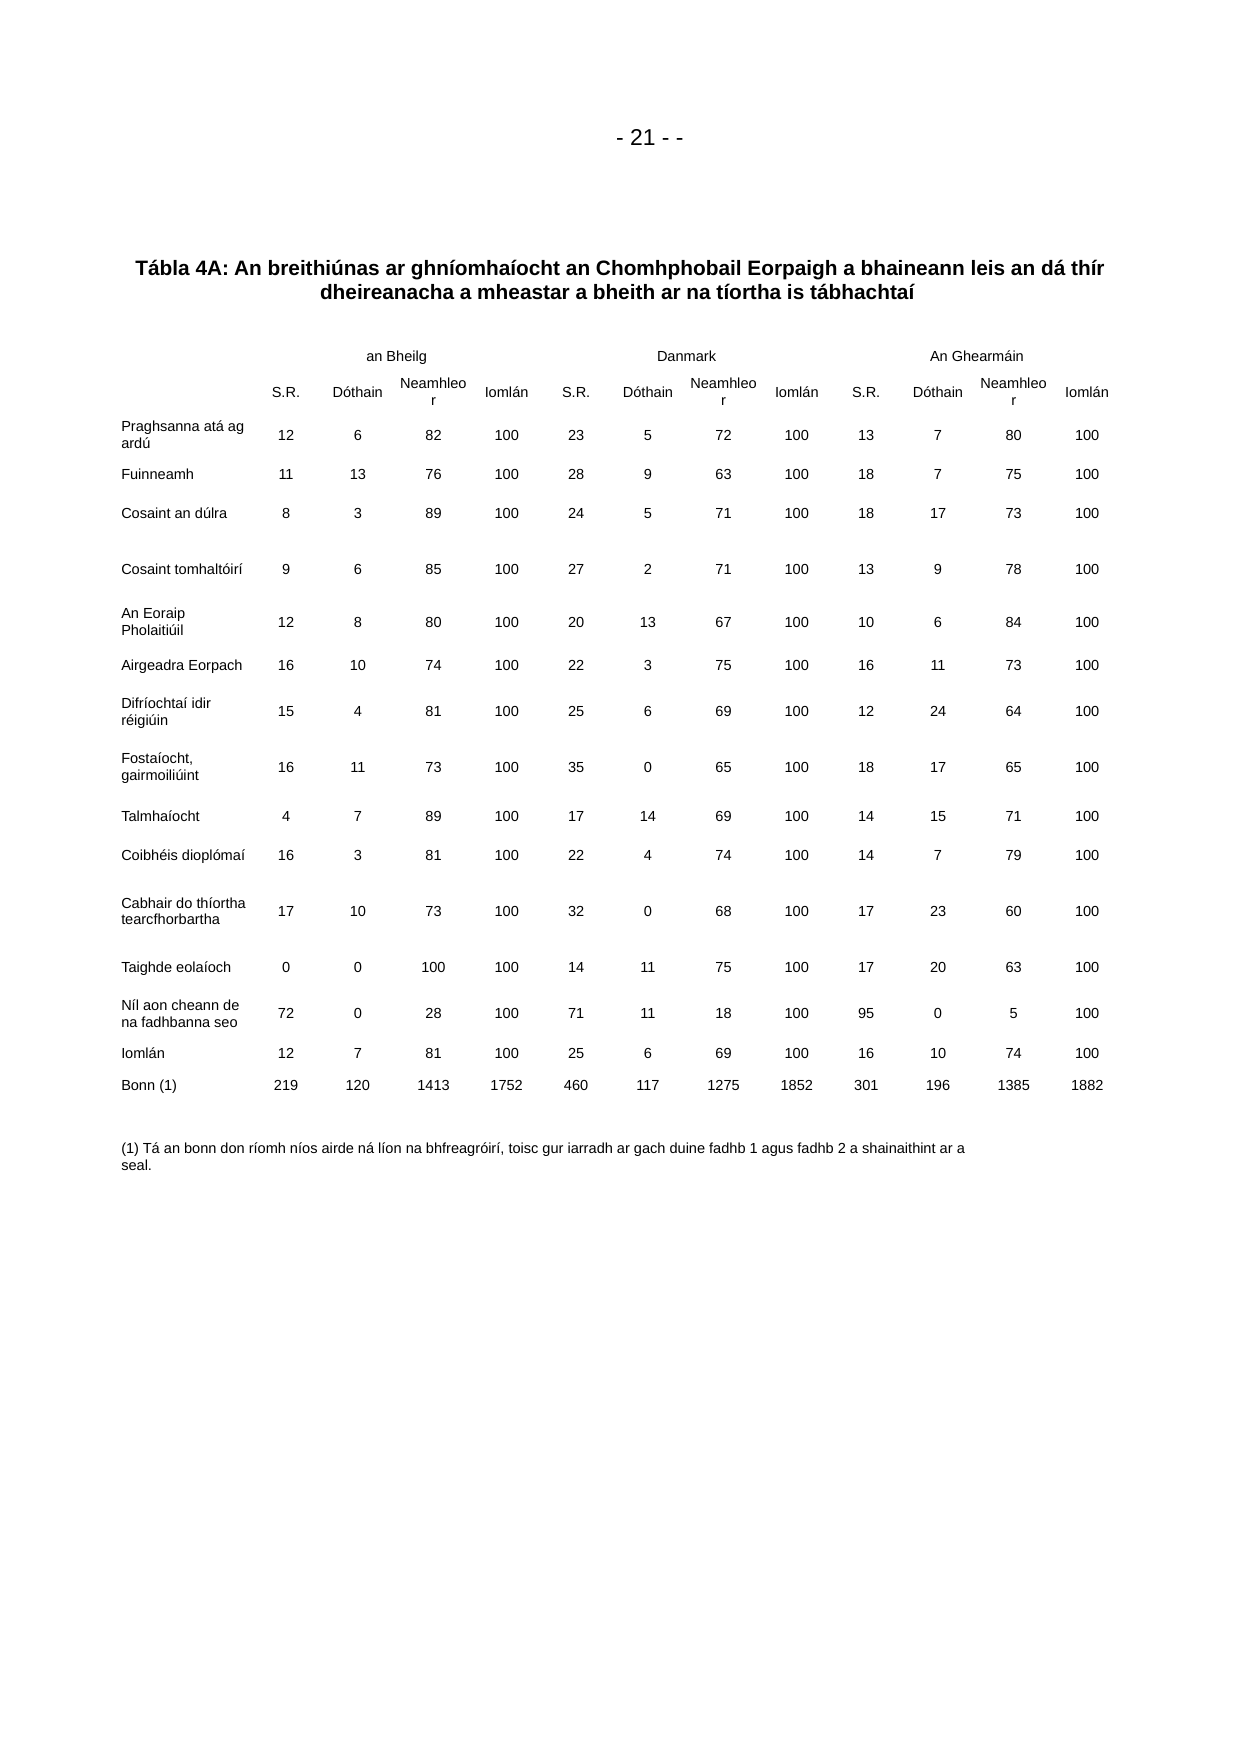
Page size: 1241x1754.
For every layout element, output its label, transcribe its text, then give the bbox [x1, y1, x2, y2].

table_cell 69 [685, 1037, 762, 1069]
table_cell [685, 1101, 762, 1134]
table_cell 8 [251, 490, 320, 537]
table_cell 60 [975, 879, 1052, 944]
table_cell 0 [320, 944, 395, 990]
table_cell 100 [471, 990, 541, 1037]
table_cell 9 [251, 537, 320, 602]
table_cell 67 [685, 602, 762, 641]
table_cell 11 [901, 641, 975, 688]
table_cell Neamhleor [395, 372, 471, 412]
table_cell 100 [1052, 641, 1122, 688]
table_cell Neamhleor [975, 372, 1052, 412]
table_cell [831, 308, 901, 340]
table_cell 23 [901, 879, 975, 944]
table_cell 10 [901, 1037, 975, 1069]
table_cell [471, 1101, 541, 1134]
table_cell 24 [541, 490, 610, 537]
table_cell 100 [1052, 688, 1122, 734]
table_cell [901, 1101, 975, 1134]
table_cell 10 [831, 602, 901, 641]
table_cell 81 [395, 1037, 471, 1069]
table_cell 17 [901, 490, 975, 537]
table_cell 5 [610, 412, 685, 458]
table_cell 73 [395, 734, 471, 799]
table_cell 1413 [395, 1069, 471, 1101]
table_cell 23 [541, 412, 610, 458]
table_cell 22 [541, 832, 610, 878]
table_cell 8 [320, 602, 395, 641]
table_cell 64 [975, 688, 1052, 734]
table_cell 1385 [975, 1069, 1052, 1101]
table_cell [118, 308, 251, 340]
table_cell Fostaíocht, gairmoiliúint [118, 734, 251, 799]
table_cell [320, 1101, 395, 1134]
table_cell [471, 308, 541, 340]
table_cell 69 [685, 688, 762, 734]
table_cell 100 [1052, 412, 1122, 458]
table_cell [541, 1101, 610, 1134]
table_cell S.R. [251, 372, 320, 412]
table_cell 18 [831, 490, 901, 537]
table_cell 63 [685, 458, 762, 490]
table_cell 100 [471, 537, 541, 602]
table_cell 18 [831, 458, 901, 490]
table_cell 17 [831, 879, 901, 944]
table_cell 100 [762, 458, 831, 490]
table_cell 27 [541, 537, 610, 602]
table_cell [901, 308, 975, 340]
table_cell 17 [831, 944, 901, 990]
table_cell 10 [320, 879, 395, 944]
table_cell 73 [975, 641, 1052, 688]
table_cell 100 [471, 688, 541, 734]
table_cell 301 [831, 1069, 901, 1101]
table_cell 100 [471, 734, 541, 799]
table_cell 100 [762, 879, 831, 944]
table_cell Cabhair do thíortha tearcfhorbartha [118, 879, 251, 944]
table_cell 75 [975, 458, 1052, 490]
table_cell 11 [320, 734, 395, 799]
table_cell 219 [251, 1069, 320, 1101]
table_cell [251, 1101, 320, 1134]
table_cell 14 [610, 800, 685, 832]
table_cell 25 [541, 1037, 610, 1069]
table_cell 100 [762, 832, 831, 878]
table_cell 3 [610, 641, 685, 688]
table_cell 35 [541, 734, 610, 799]
table_cell 100 [471, 944, 541, 990]
table_cell 1275 [685, 1069, 762, 1101]
table_cell 15 [251, 688, 320, 734]
table_cell 75 [685, 641, 762, 688]
table_cell 100 [762, 490, 831, 537]
table_cell 0 [320, 990, 395, 1037]
table_cell 71 [541, 990, 610, 1037]
table_cell [118, 1101, 251, 1134]
table_cell 100 [1052, 879, 1122, 944]
table_cell [395, 308, 471, 340]
table_cell Bonn (1) [118, 1069, 251, 1101]
table_cell 81 [395, 688, 471, 734]
table_cell Neamhleor [685, 372, 762, 412]
table_cell 100 [762, 800, 831, 832]
table_cell 5 [610, 490, 685, 537]
table_cell 100 [762, 1037, 831, 1069]
table_cell 24 [901, 688, 975, 734]
table_cell 100 [1052, 490, 1122, 537]
table_cell 71 [975, 800, 1052, 832]
table_cell 100 [471, 641, 541, 688]
table_cell 80 [975, 412, 1052, 458]
table_cell 12 [251, 602, 320, 641]
table_cell 6 [610, 1037, 685, 1069]
table_cell 5 [975, 990, 1052, 1037]
table_cell 100 [762, 990, 831, 1037]
table_cell Cosaint tomhaltóirí [118, 537, 251, 602]
table_cell 3 [320, 832, 395, 878]
table_cell Iomlán [762, 372, 831, 412]
table_cell 0 [610, 879, 685, 944]
table_cell 20 [901, 944, 975, 990]
table_cell 79 [975, 832, 1052, 878]
table_cell [831, 1101, 901, 1134]
table_cell 7 [901, 412, 975, 458]
table_cell 10 [320, 641, 395, 688]
table_cell 6 [610, 688, 685, 734]
table_cell 13 [831, 537, 901, 602]
table_cell 12 [251, 1037, 320, 1069]
table_cell [610, 1101, 685, 1134]
table_cell 6 [320, 412, 395, 458]
table_cell 0 [610, 734, 685, 799]
table_cell [975, 1134, 1052, 1180]
table_header Tábla 4A: An breithiúnas ar ghníomhaíocht an Chomhphobail Eorpaigh a bhaineann leis an dá thír dheireanacha a mheastar a bheith ar na tíortha is tábhachtaí [118, 252, 1122, 307]
table_cell 69 [685, 800, 762, 832]
table_cell 7 [320, 800, 395, 832]
table_cell Talmhaíocht [118, 800, 251, 832]
table_cell 14 [831, 832, 901, 878]
table_cell 18 [685, 990, 762, 1037]
table_cell 89 [395, 490, 471, 537]
table_cell 16 [251, 641, 320, 688]
table_cell [118, 372, 251, 412]
table_cell 100 [1052, 1037, 1122, 1069]
table_cell 76 [395, 458, 471, 490]
table_cell Níl aon cheann de na fadhbanna seo [118, 990, 251, 1037]
table_cell 28 [395, 990, 471, 1037]
table_cell Difríochtaí idir réigiúin [118, 688, 251, 734]
table_cell 13 [610, 602, 685, 641]
table_cell [1052, 308, 1122, 340]
table_cell 72 [251, 990, 320, 1037]
table_cell 78 [975, 537, 1052, 602]
table_cell 74 [975, 1037, 1052, 1069]
table_cell 84 [975, 602, 1052, 641]
table_cell 65 [685, 734, 762, 799]
table_cell 71 [685, 490, 762, 537]
table_cell 20 [541, 602, 610, 641]
table_cell Coibhéis dioplómaí [118, 832, 251, 878]
table_cell 72 [685, 412, 762, 458]
table_cell 2 [610, 537, 685, 602]
table_cell Danmark [541, 340, 831, 372]
table_cell 75 [685, 944, 762, 990]
table_cell 100 [1052, 602, 1122, 641]
table_cell 13 [831, 412, 901, 458]
table_cell [1052, 1101, 1122, 1134]
table_cell S.R. [541, 372, 610, 412]
table_cell 0 [251, 944, 320, 990]
table_cell 13 [320, 458, 395, 490]
table_cell [762, 308, 831, 340]
table_cell 89 [395, 800, 471, 832]
table_cell [610, 308, 685, 340]
table_cell 6 [320, 537, 395, 602]
table_cell 1852 [762, 1069, 831, 1101]
table_cell 100 [1052, 832, 1122, 878]
table_cell 73 [975, 490, 1052, 537]
table_cell 17 [901, 734, 975, 799]
table_cell 63 [975, 944, 1052, 990]
table_cell Praghsanna atá ag ardú [118, 412, 251, 458]
table_cell 18 [831, 734, 901, 799]
table_cell 22 [541, 641, 610, 688]
table_cell 100 [471, 832, 541, 878]
table_cell 100 [1052, 537, 1122, 602]
table_cell (1) Tá an bonn don ríomh níos airde ná líon na bhfreagróirí, toisc gur iarradh ar gach duine fadhb 1 agus fadhb 2 a shainaithint ar a seal. [118, 1134, 975, 1180]
table_cell 100 [762, 537, 831, 602]
table_cell 100 [1052, 734, 1122, 799]
table_cell [975, 308, 1052, 340]
table_cell 100 [471, 879, 541, 944]
table_cell Dóthain [610, 372, 685, 412]
table_cell Dóthain [901, 372, 975, 412]
table_cell 74 [395, 641, 471, 688]
table_cell 71 [685, 537, 762, 602]
table_cell 4 [320, 688, 395, 734]
table_cell 100 [1052, 990, 1122, 1037]
table_cell 9 [901, 537, 975, 602]
table_cell 4 [251, 800, 320, 832]
table_cell 12 [251, 412, 320, 458]
table_cell 16 [831, 641, 901, 688]
table_cell 73 [395, 879, 471, 944]
table_cell An Ghearmáin [831, 340, 1122, 372]
table_cell 0 [901, 990, 975, 1037]
table_cell 100 [395, 944, 471, 990]
table_cell [685, 308, 762, 340]
table_cell 1752 [471, 1069, 541, 1101]
table_cell 100 [762, 734, 831, 799]
table_cell 11 [251, 458, 320, 490]
table_cell 100 [471, 1037, 541, 1069]
table_cell 74 [685, 832, 762, 878]
table_cell 196 [901, 1069, 975, 1101]
table_cell An Eoraip Pholaitiúil [118, 602, 251, 641]
table_cell 7 [320, 1037, 395, 1069]
table_cell [395, 1101, 471, 1134]
table_cell 11 [610, 944, 685, 990]
table_cell Dóthain [320, 372, 395, 412]
table_cell 100 [1052, 944, 1122, 990]
table_cell Fuinneamh [118, 458, 251, 490]
table_cell 9 [610, 458, 685, 490]
table_cell Iomlán [1052, 372, 1122, 412]
table_cell [975, 1101, 1052, 1134]
table_cell [541, 308, 610, 340]
table_cell 80 [395, 602, 471, 641]
table_cell 100 [471, 458, 541, 490]
table_cell an Bheilg [251, 340, 541, 372]
table_cell 100 [471, 490, 541, 537]
table_cell 17 [251, 879, 320, 944]
table_cell 120 [320, 1069, 395, 1101]
table_cell [118, 340, 251, 372]
table_cell [251, 308, 320, 340]
table_cell 25 [541, 688, 610, 734]
table_cell 68 [685, 879, 762, 944]
table_cell 100 [471, 412, 541, 458]
table_cell 82 [395, 412, 471, 458]
table_cell 100 [471, 602, 541, 641]
table_cell 100 [762, 602, 831, 641]
table_cell 3 [320, 490, 395, 537]
table_cell Iomlán [118, 1037, 251, 1069]
table_cell Airgeadra Eorpach [118, 641, 251, 688]
table_cell 16 [251, 832, 320, 878]
table_cell Taighde eolaíoch [118, 944, 251, 990]
table_cell 100 [762, 412, 831, 458]
table_cell 100 [762, 688, 831, 734]
table_cell S.R. [831, 372, 901, 412]
table_cell [320, 308, 395, 340]
table_cell 11 [610, 990, 685, 1037]
table_cell 81 [395, 832, 471, 878]
table_cell 1882 [1052, 1069, 1122, 1101]
table_cell 6 [901, 602, 975, 641]
table_cell 100 [762, 944, 831, 990]
table_cell 28 [541, 458, 610, 490]
table_cell 7 [901, 832, 975, 878]
table_cell 12 [831, 688, 901, 734]
table_cell 14 [541, 944, 610, 990]
table_cell 100 [1052, 458, 1122, 490]
table_cell 95 [831, 990, 901, 1037]
table_cell Iomlán [471, 372, 541, 412]
table_cell 100 [471, 800, 541, 832]
table_cell 460 [541, 1069, 610, 1101]
table_cell [1052, 1134, 1122, 1180]
table_cell 14 [831, 800, 901, 832]
table_cell 100 [762, 641, 831, 688]
table_cell 16 [251, 734, 320, 799]
table_cell [762, 1101, 831, 1134]
table_cell 65 [975, 734, 1052, 799]
table_cell 32 [541, 879, 610, 944]
table_cell 15 [901, 800, 975, 832]
table_cell 117 [610, 1069, 685, 1101]
table_cell 17 [541, 800, 610, 832]
table_cell Cosaint an dúlra [118, 490, 251, 537]
table_cell 16 [831, 1037, 901, 1069]
table_cell 4 [610, 832, 685, 878]
table_cell 100 [1052, 800, 1122, 832]
table_cell 85 [395, 537, 471, 602]
table_cell 7 [901, 458, 975, 490]
